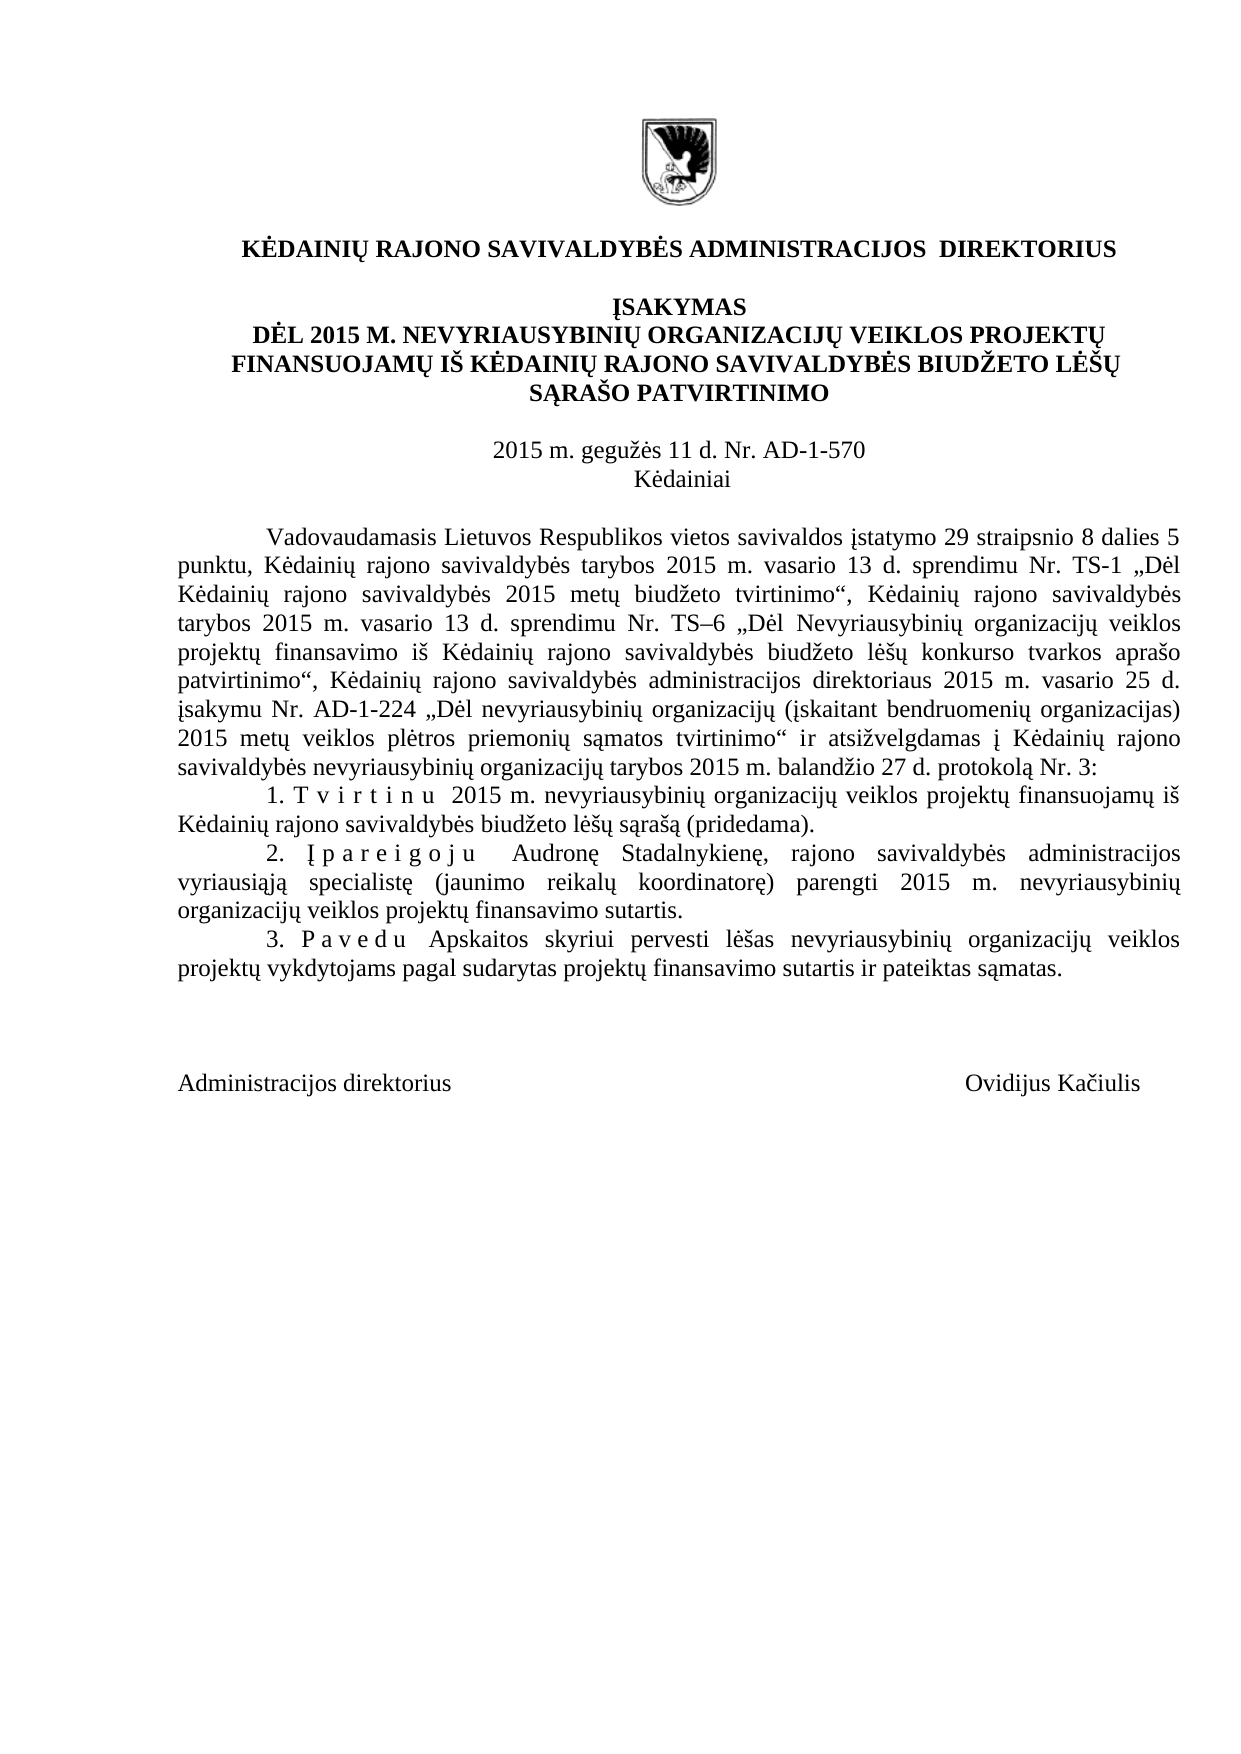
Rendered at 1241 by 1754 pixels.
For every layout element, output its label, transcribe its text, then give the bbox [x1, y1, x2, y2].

text 3. Pavedu Apskaitos skyriui pervesti lėšas nevyriausybinių organizacijų veiklos projektų vykdytojams pagal sudarytas projektų finansavimo sutartis ir pateiktas sąmatas. [177, 924, 1181, 982]
text SĄRAŠO PATVIRTINIMO [177, 378, 1181, 407]
text 2. Įpareigoju Audronę Stadalnykienę, rajono savivaldybės administracijos vyriausiąją specialistę (jaunimo reikalų koordinatorę) parengti 2015 m. nevyriausybinių organizacijų veiklos projektų finansavimo sutartis. [177, 838, 1181, 924]
text 1. T v i r t i n u 2015 m. nevyriausybinių organizacijų veiklos projektų finansuojamų iš Kėdainių rajono savivaldybės biudžeto lėšų sąrašą (pridedama). [177, 781, 1181, 838]
text Vadovaudamasis Lietuvos Respublikos vietos savivaldos įstatymo 29 straipsnio 8 dalies 5 punktu, Kėdainių rajono savivaldybės tarybos 2015 m. vasario 13 d. sprendimu Nr. TS-1 „Dėl Kėdainių rajono savivaldybės 2015 metų biudžeto tvirtinimo“, Kėdainių rajono savivaldybės tarybos 2015 m. vasario 13 d. sprendimu Nr. TS–6 „Dėl Nevyriausybinių organizacijų veiklos projektų finansavimo iš Kėdainių rajono savivaldybės biudžeto lėšų konkurso tvarkos aprašo patvirtinimo“, Kėdainių rajono savivaldybės administracijos direktoriaus 2015 m. vasario 25 d. įsakymu Nr. AD-1-224 „Dėl nevyriausybinių organizacijų (įskaitant bendruomenių organizacijas) 2015 metų veiklos plėtros priemonių sąmatos tvirtinimo“ ir atsižvelgdamas į Kėdainių rajono savivaldybės nevyriausybinių organizacijų tarybos 2015 m. balandžio 27 d. protokolą Nr. 3: [177, 522, 1181, 781]
text DĖL 2015 M. NEVYRIAUSYBINIŲ ORGANIZACIJŲ VEIKLOS PROJEKTŲ FINANSUOJAMŲ IŠ KĖDAINIŲ RAJONO SAVIVALDYBĖS BIUDŽETO LĖŠŲ [177, 321, 1181, 378]
text ĮSAKYMAS [177, 292, 1181, 321]
text 2015 m. gegužės 11 d. Nr. AD-1-570 [177, 436, 1181, 464]
text Administracijos direktorius Ovidijus Kačiulis [177, 1068, 1181, 1097]
text Kėdainiai [177, 464, 1181, 493]
text KĖDAINIŲ RAJONO SAVIVALDYBĖS ADMINISTRACIJOS DIREKTORIUS [177, 234, 1181, 263]
